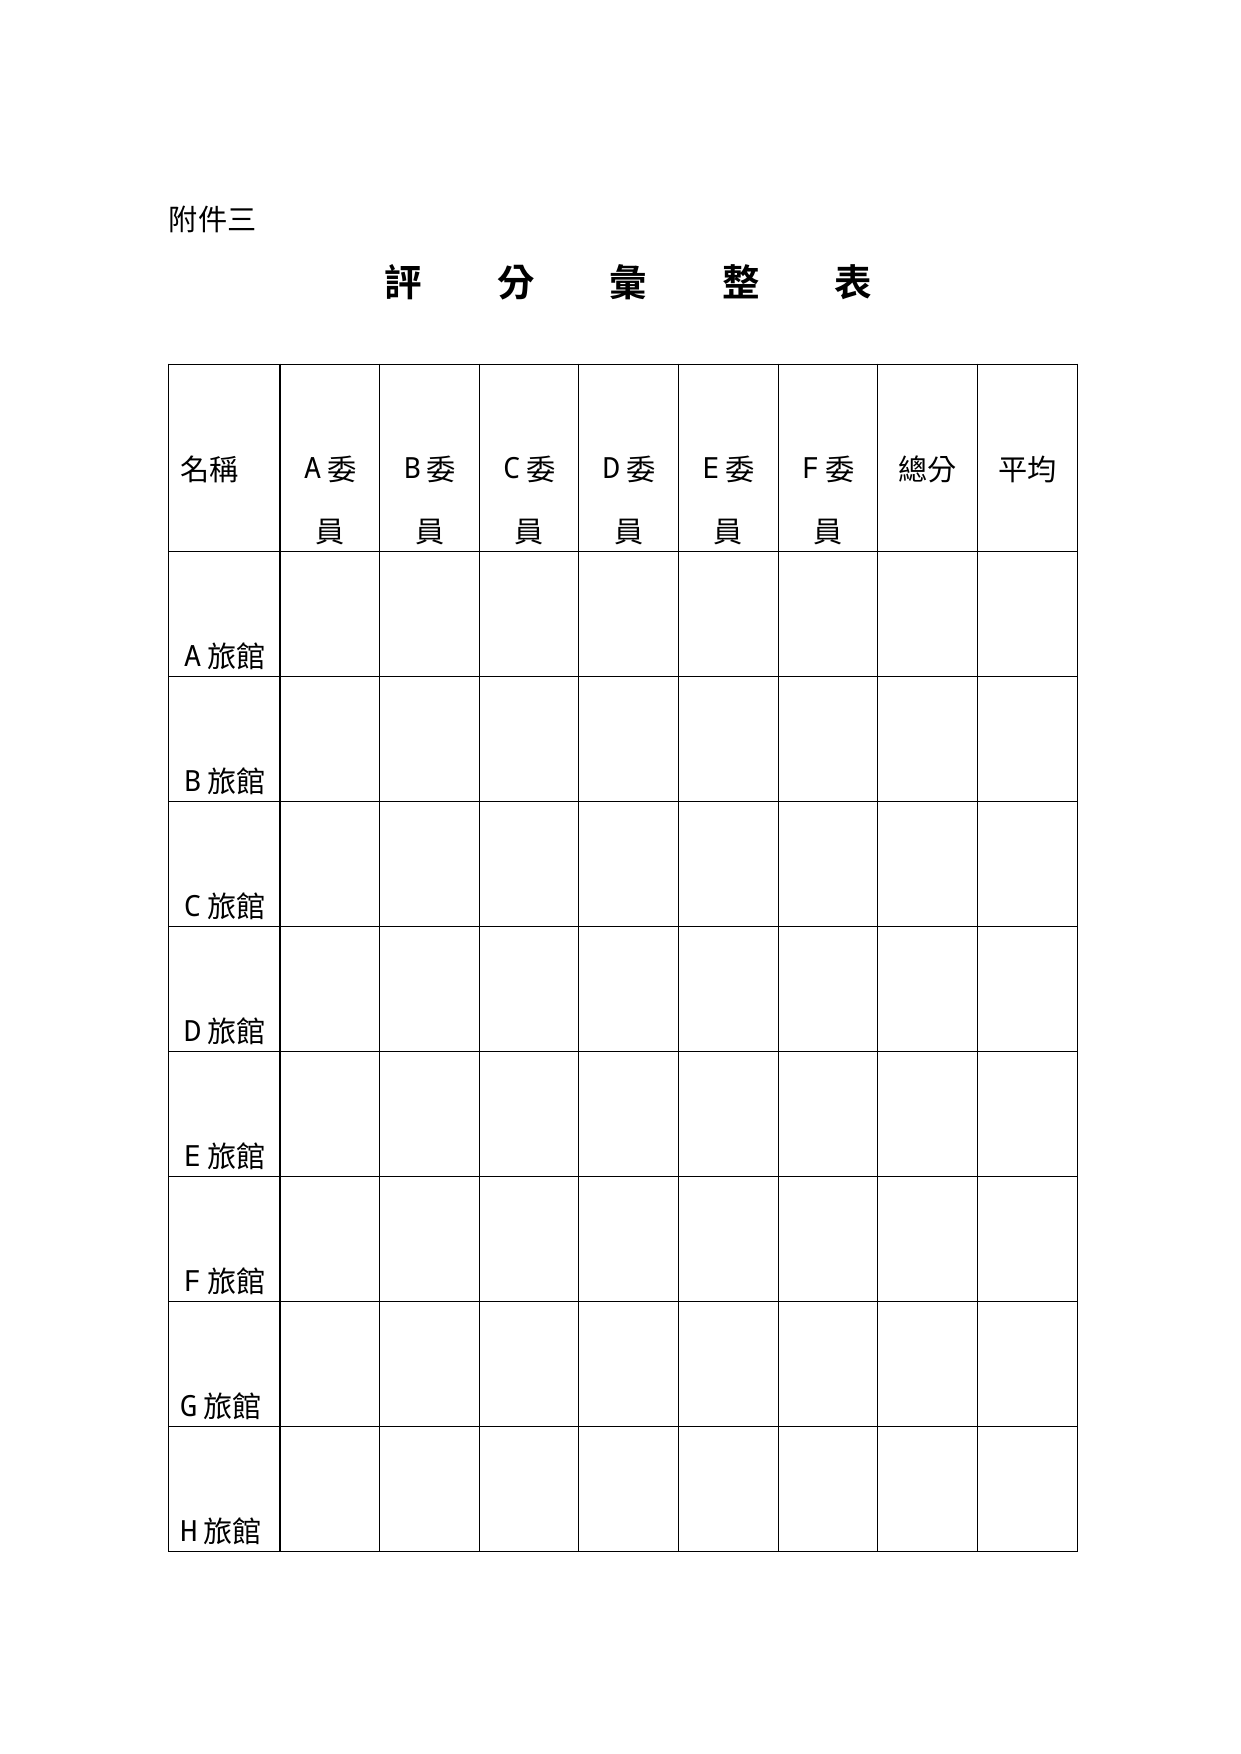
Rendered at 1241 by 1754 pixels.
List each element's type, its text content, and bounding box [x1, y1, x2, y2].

table_cell [779, 1427, 877, 1551]
table_cell [679, 1177, 778, 1301]
table_cell [380, 927, 479, 1051]
text 附件三 [169, 176, 1087, 238]
table_cell [779, 1177, 877, 1301]
table_cell C旅館 [169, 802, 279, 926]
table_cell [281, 1427, 379, 1551]
table_cell [679, 552, 778, 676]
table_cell [380, 677, 479, 801]
table_cell [579, 677, 678, 801]
table_header 名稱 [169, 365, 279, 551]
table_cell B旅館 [169, 677, 279, 801]
table_cell [978, 927, 1077, 1051]
table_cell [878, 927, 977, 1051]
table_cell [380, 1302, 479, 1426]
table_cell [480, 1302, 578, 1426]
table_cell [978, 677, 1077, 801]
table_cell [281, 1052, 379, 1176]
table_cell [779, 1302, 877, 1426]
table_cell [281, 802, 379, 926]
table_cell [878, 1302, 977, 1426]
table_cell [579, 1052, 678, 1176]
table_cell [281, 552, 379, 676]
table_cell [779, 1052, 877, 1176]
table_cell [878, 677, 977, 801]
table_cell [679, 1052, 778, 1176]
table_cell [779, 677, 877, 801]
table_cell [978, 1427, 1077, 1551]
table_cell [579, 927, 678, 1051]
table_cell [978, 552, 1077, 676]
table_cell [978, 1302, 1077, 1426]
table_cell [679, 802, 778, 926]
table_header E委員 [679, 365, 778, 551]
table_cell [978, 1052, 1077, 1176]
table_cell [281, 927, 379, 1051]
table_cell [679, 927, 778, 1051]
table_cell [480, 552, 578, 676]
table_header F委員 [779, 365, 877, 551]
table_header A委員 [281, 365, 379, 551]
text 評 分 彙 整 表 [169, 238, 1087, 301]
table_cell [480, 1052, 578, 1176]
table_header 平均 [978, 365, 1077, 551]
table_cell A旅館 [169, 552, 279, 676]
table_cell [380, 1177, 479, 1301]
table_cell H旅館 [169, 1427, 279, 1551]
table_cell [779, 802, 877, 926]
table_cell [579, 1427, 678, 1551]
table_header C委員 [480, 365, 578, 551]
table_cell [281, 677, 379, 801]
table_cell [779, 927, 877, 1051]
table_cell [380, 802, 479, 926]
table_cell [878, 802, 977, 926]
table_cell D旅館 [169, 927, 279, 1051]
table_cell [480, 927, 578, 1051]
table_cell F旅館 [169, 1177, 279, 1301]
table_cell [679, 677, 778, 801]
table_header B委員 [380, 365, 479, 551]
table_cell [878, 1052, 977, 1176]
table_cell [480, 1177, 578, 1301]
table_cell [281, 1302, 379, 1426]
table_cell [978, 1177, 1077, 1301]
table_cell [878, 1427, 977, 1551]
table_cell [480, 677, 578, 801]
table_cell E旅館 [169, 1052, 279, 1176]
table_cell [480, 802, 578, 926]
table_cell [878, 552, 977, 676]
table_cell [978, 802, 1077, 926]
table_cell [380, 552, 479, 676]
table_cell [679, 1427, 778, 1551]
table_cell [579, 1177, 678, 1301]
table_cell [579, 552, 678, 676]
table_cell [878, 1177, 977, 1301]
table_cell G旅館 [169, 1302, 279, 1426]
table_cell [380, 1427, 479, 1551]
table_cell [779, 552, 877, 676]
table_cell [579, 802, 678, 926]
table_cell [480, 1427, 578, 1551]
table_cell [281, 1177, 379, 1301]
table_cell [380, 1052, 479, 1176]
table_cell [579, 1302, 678, 1426]
table_header D委員 [579, 365, 678, 551]
table_header 總分 [878, 365, 977, 551]
table_cell [679, 1302, 778, 1426]
